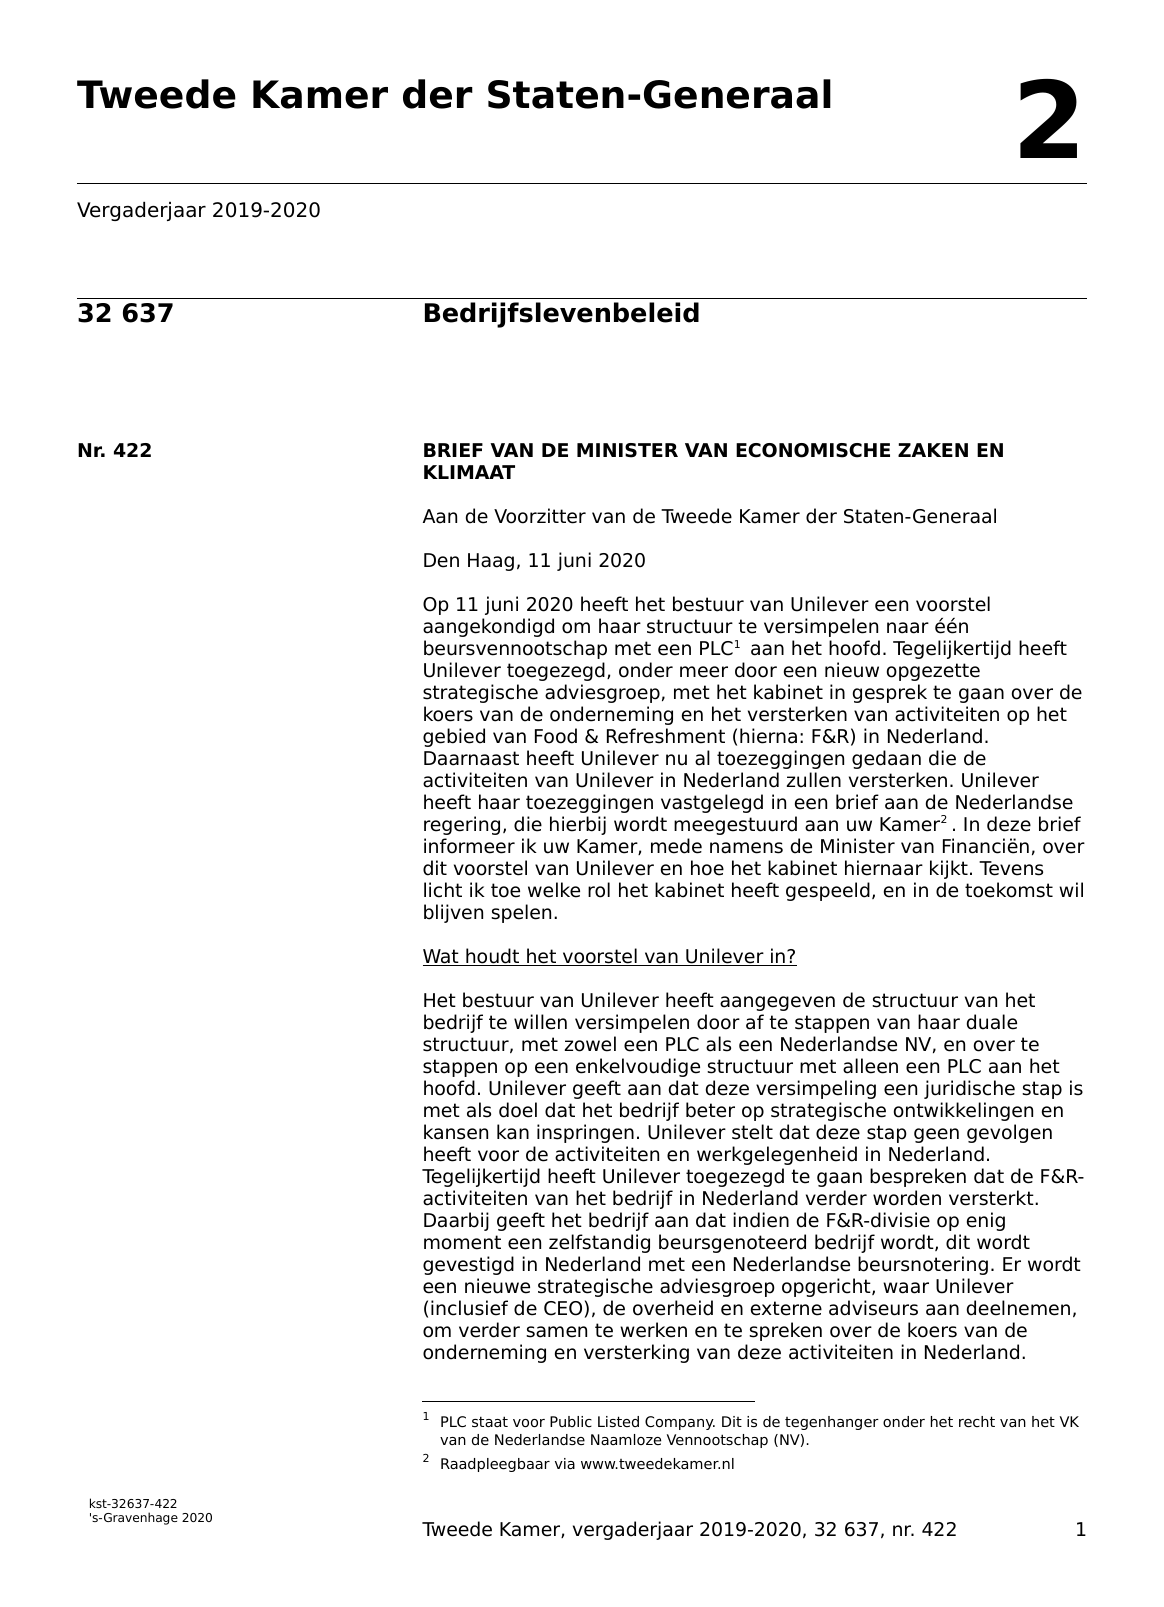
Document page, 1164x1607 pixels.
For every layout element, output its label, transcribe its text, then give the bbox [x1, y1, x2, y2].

subtitle Wat houdt het voorstel van Unilever in? [422, 946, 1087, 968]
text Op 11 juni 2020 heeft het bestuur van Unilever een voorstel aangekondigd om haar structuur te versimpelen naar één beursvennootschap met een PLC aan het hoofd. Tegelijkertijd heeft Unilever toegezegd, onder meer door een nieuw opgezette strategische adviesgroep, met het kabinet in gesprek te gaan over de koers van de onderneming en het versterken van activiteiten op het gebied van Food & Refreshment (hierna: F&R) in Nederland. Daarnaast heeft Unilever nu al toezeggingen gedaan die de activiteiten van Unilever in Nederland zullen versterken. Unilever heeft haar toezeggingen vastgelegd in een brief aan de Nederlandse regering, die hierbij wordt meegestuurd aan uw Kamer. In deze brief informeer ik uw Kamer, mede namens de Minister van Financiën, over dit voorstel van Unilever en hoe het kabinet hiernaar kijkt. Tevens licht ik toe welke rol het kabinet heeft gespeeld, en in de toekomst wil blijven spelen. [422, 594, 1087, 924]
text PLC staat voor Public Listed Company. Dit is de tegenhanger onder het recht van het VK van de Nederlandse Naamloze Vennootschap (NV). [422, 1410, 1087, 1449]
text Aan de Voorzitter van de Tweede Kamer der Staten-Generaal [422, 506, 1087, 528]
text Het bestuur van Unilever heeft aangegeven de structuur van het bedrijf te willen versimpelen door af te stappen van haar duale structuur, met zowel een PLC als een Nederlandse NV, en over te stappen op een enkelvoudige structuur met alleen een PLC aan het hoofd. Unilever geeft aan dat deze versimpeling een juridische stap is met als doel dat het bedrijf beter op strategische ontwikkelingen en kansen kan inspringen. Unilever stelt dat deze stap geen gevolgen heeft voor de activiteiten en werkgelegenheid in Nederland. Tegelijkertijd heeft Unilever toegezegd te gaan bespreken dat de F&R-activiteiten van het bedrijf in Nederland verder worden versterkt. Daarbij geeft het bedrijf aan dat indien de F&R-divisie op enig moment een zelfstandig beursgenoteerd bedrijf wordt, dit wordt gevestigd in Nederland met een Nederlandse beursnotering. Er wordt een nieuwe strategische adviesgroep opgericht, waar Unilever (inclusief de CEO), de overheid en externe adviseurs aan deelnemen, om verder samen te werken en te spreken over de koers van de onderneming en versterking van deze activiteiten in Nederland. [422, 990, 1087, 1364]
subtitle 32 637 Bedrijfslevenbeleid [77, 299, 1087, 329]
text Den Haag, 11 juni 2020 [422, 550, 1087, 572]
text Raadpleegbaar via www.tweedekamer.nl [422, 1452, 1087, 1474]
table_cell Vergaderjaar 2019-2020 [77, 184, 1087, 298]
text 's-Gravenhage 2020 [88, 1511, 323, 1525]
text kst-32637-422 [88, 1497, 323, 1511]
table_header 2 [886, 59, 1087, 183]
subtitle Nr. 422 BRIEF VAN DE MINISTER VAN ECONOMISCHE ZAKEN EN KLIMAAT [77, 440, 1087, 484]
table_header Tweede Kamer der Staten-Generaal [77, 59, 886, 183]
